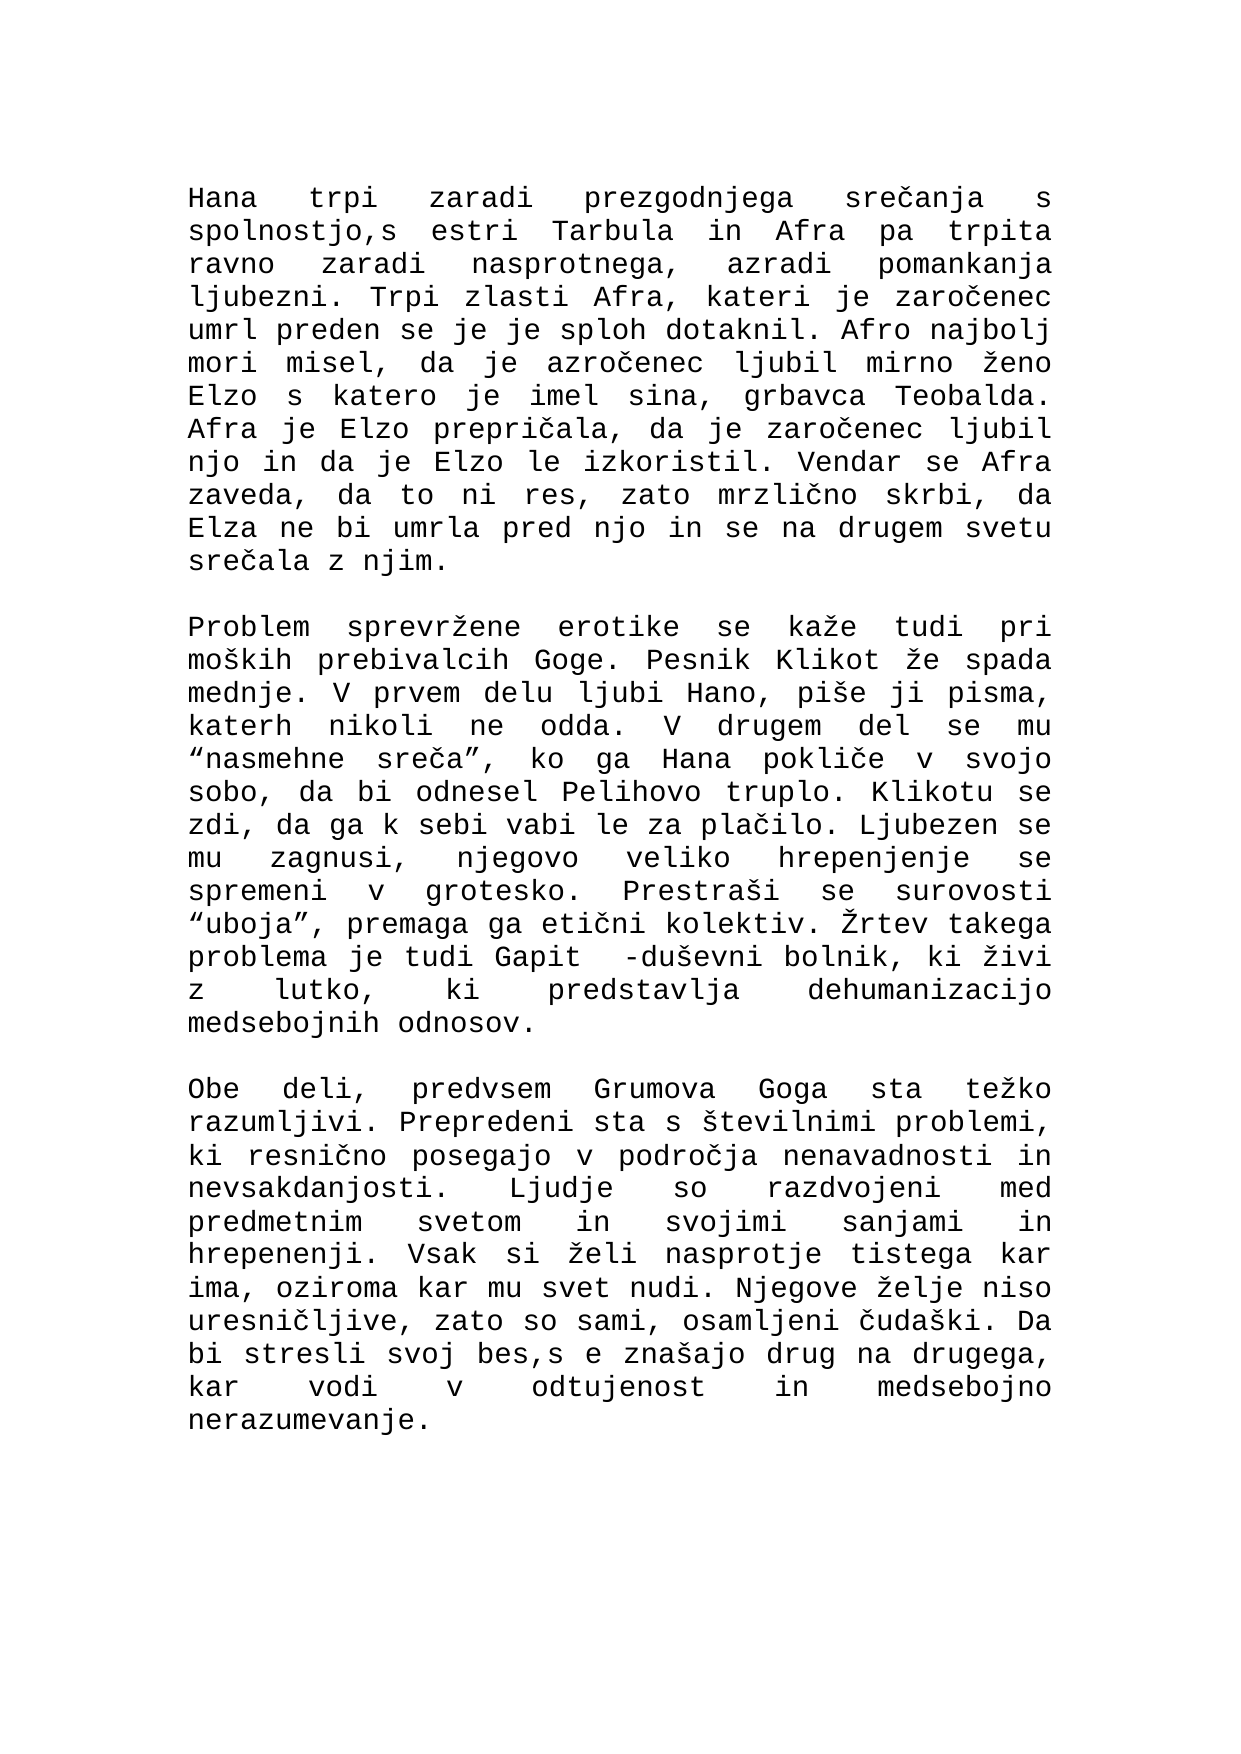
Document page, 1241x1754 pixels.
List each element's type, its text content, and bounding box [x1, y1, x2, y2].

text Obe deli, predvsem Grumova Goga sta težko razumljivi. Prepredeni sta s številnimi problemi, ki resnično posegajo v področja nenavadnosti in nevsakdanjosti. Ljudje so razdvojeni med predmetnim svetom in svojimi sanjami in hrepenenji. Vsak si želi nasprotje tistega kar ima, oziroma kar mu svet nudi. Njegove želje niso uresničljive, zato so sami, osamljeni čudaški. Da bi stresli svoj bes,s e znašajo drug na drugega, kar vodi v odtujenost in medsebojno nerazumevanje. [187, 1074, 1053, 1438]
text Hana trpi zaradi prezgodnjega srečanja s spolnostjo,s estri Tarbula in Afra pa trpita ravno zaradi nasprotnega, azradi pomankanja ljubezni. Trpi zlasti Afra, kateri je zaročenec umrl preden se je je sploh dotaknil. Afro najbolj mori misel, da je azročenec ljubil mirno ženo Elzo s katero je imel sina, grbavca Teobalda. Afra je Elzo prepričala, da je zaročenec ljubil njo in da je Elzo le izkoristil. Vendar se Afra zaveda, da to ni res, zato mrzlično skrbi, da Elza ne bi umrla pred njo in se na drugem svetu srečala z njim. [187, 183, 1053, 579]
text Problem sprevržene erotike se kaže tudi pri moških prebivalcih Goge. Pesnik Klikot že spada mednje. V prvem delu ljubi Hano, piše ji pisma, katerh nikoli ne odda. V drugem del se mu “nasmehne sreča”, ko ga Hana pokliče v svojo sobo, da bi odnesel Pelihovo truplo. Klikotu se zdi, da ga k sebi vabi le za plačilo. Ljubezen se mu zagnusi, njegovo veliko hrepenjenje se spremeni v grotesko. Prestraši se surovosti “uboja”, premaga ga etični kolektiv. Žrtev takega problema je tudi Gapit -duševni bolnik, ki živi z lutko, ki predstavlja dehumanizacijo medsebojnih odnosov. [187, 612, 1053, 1042]
